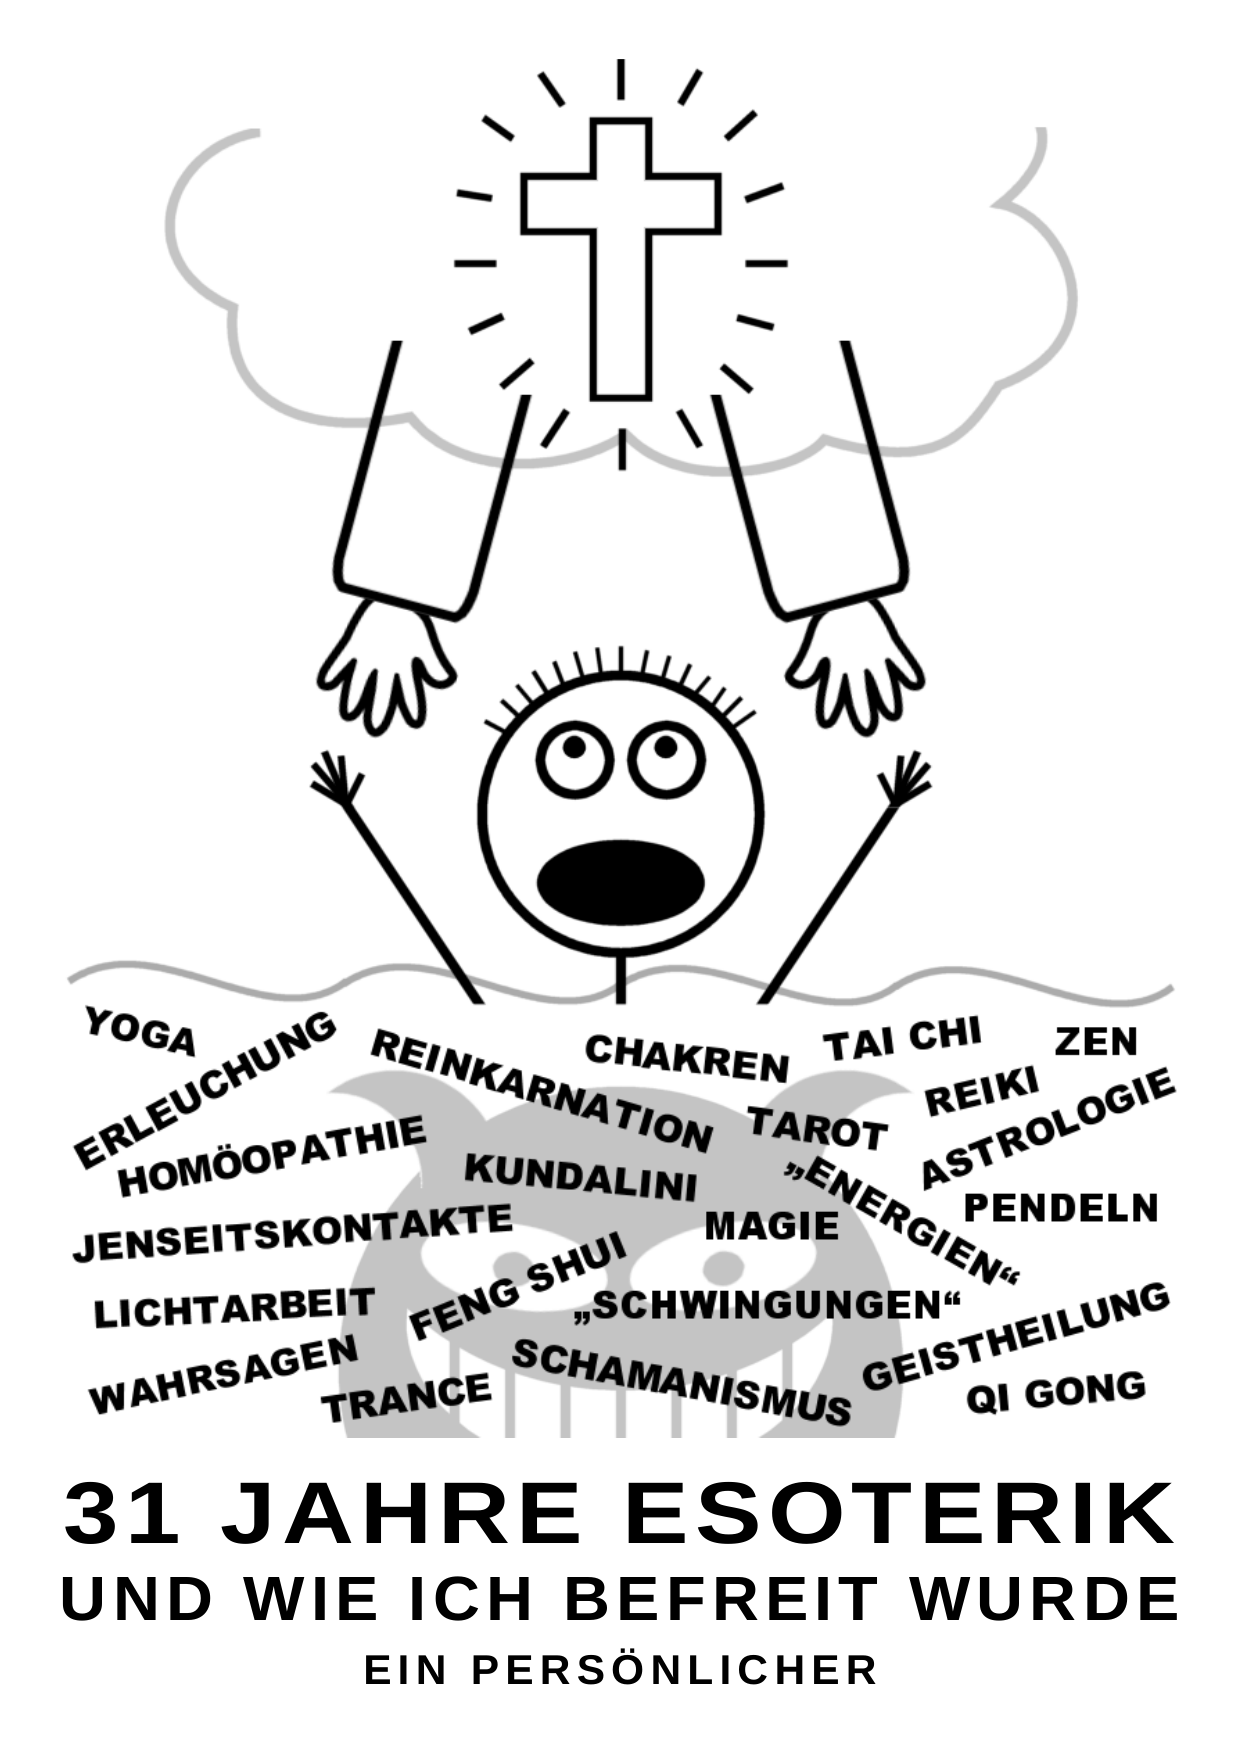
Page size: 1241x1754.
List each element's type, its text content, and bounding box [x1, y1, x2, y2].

subtitle UND WIE ICH BEFREIT WURDE [59, 1562, 1181, 1633]
subtitle 31 JAHRE ESOTERIK [59, 1461, 1181, 1562]
subtitle EIN PERSÖNLICHER [59, 1645, 1181, 1693]
